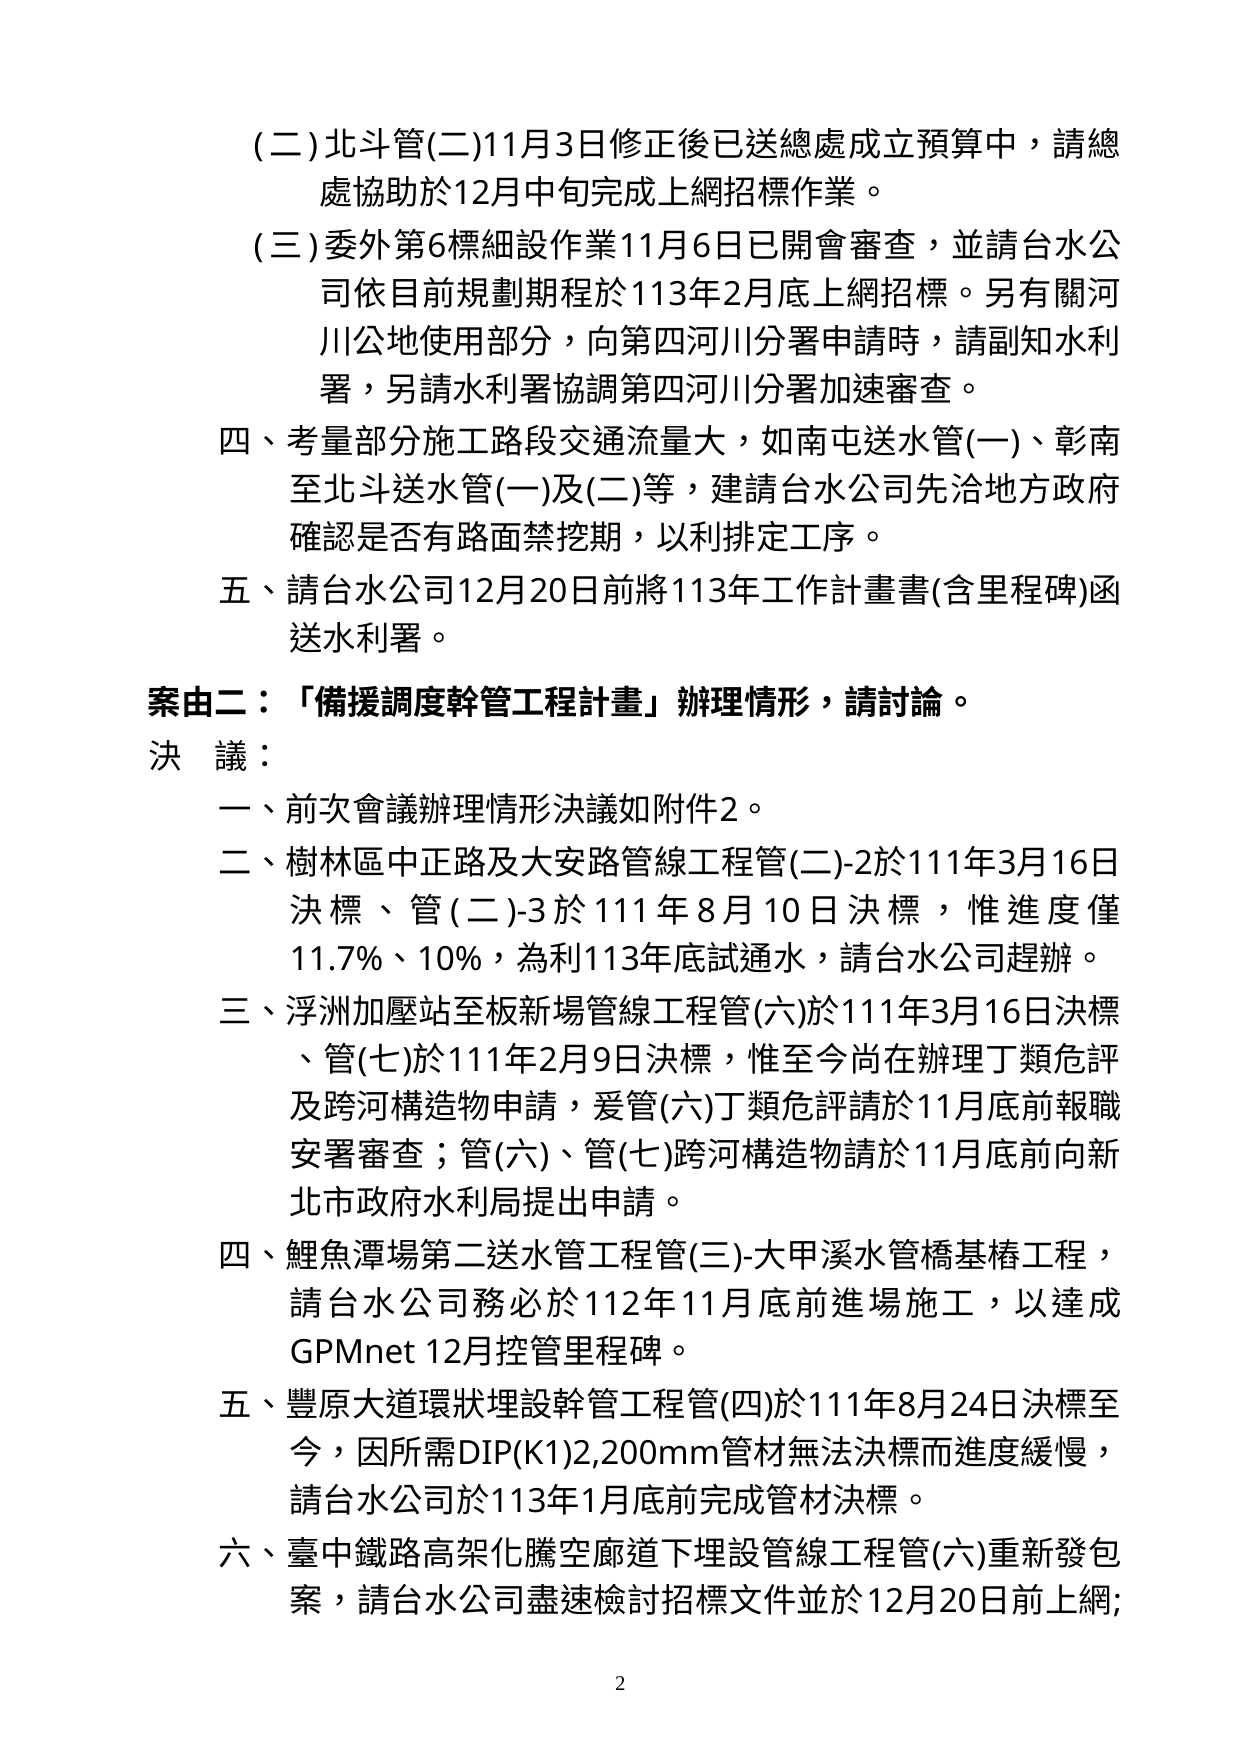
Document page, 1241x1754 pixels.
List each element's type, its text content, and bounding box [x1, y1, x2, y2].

text 三、浮洲加壓站至板新場管線工程管(六)於111年3月16日決標、管(七)於111年2月9日決標，惟至今尚在辦理丁類危評及跨河構造物申請，爰管(六)丁類危評請於11月底前報職安署審查；管(六)、管(七)跨河構造物請於11月底前向新北市政府水利局提出申請。 [218, 985, 1122, 1224]
text 五、豐原大道環狀埋設幹管工程管(四)於111年8月24日決標至今，因所需DIP(K1)2,200mm管材無法決標而進度緩慢，請台水公司於113年1月底前完成管材決標。 [218, 1378, 1122, 1522]
text (三)委外第6標細設作業11月6日已開會審查，並請台水公司依目前規劃期程於113年2月底上網招標。另有關河川公地使用部分，向第四河川分署申請時，請副知水利署，另請水利署協調第四河川分署加速審查。 [248, 219, 1122, 411]
text 案由二：「備援調度幹管工程計畫」辦理情形，請討論。 [148, 676, 1122, 724]
text 一、前次會議辦理情形決議如附件2。 [218, 783, 1122, 831]
text 二、樹林區中正路及大安路管線工程管(二)-2於111年3月16日決標、管(二)-3於111年8月10日決標，惟進度僅11.7%、10%，為利113年底試通水，請台水公司趕辦。 [218, 836, 1122, 980]
text 六、臺中鐵路高架化騰空廊道下埋設管線工程管(六)重新發包案，請台水公司盡速檢討招標文件並於12月20日前上網; [218, 1527, 1122, 1622]
text (二)北斗管(二)11月3日修正後已送總處成立預算中，請總處協助於12月中旬完成上網招標作業。 [248, 118, 1122, 214]
text 決 議： [148, 731, 1122, 778]
text 四、鯉魚潭場第二送水管工程管(三)-大甲溪水管橋基樁工程，請台水公司務必於112年11月底前進場施工，以達成GPMnet 12月控管里程碑。 [218, 1229, 1122, 1373]
text 五、請台水公司12月20日前將113年工作計畫書(含里程碑)函送水利署。 [218, 564, 1122, 660]
text 四、考量部分施工路段交通流量大，如南屯送水管(一)、彰南至北斗送水管(一)及(二)等，建請台水公司先洽地方政府確認是否有路面禁挖期，以利排定工序。 [218, 415, 1122, 559]
